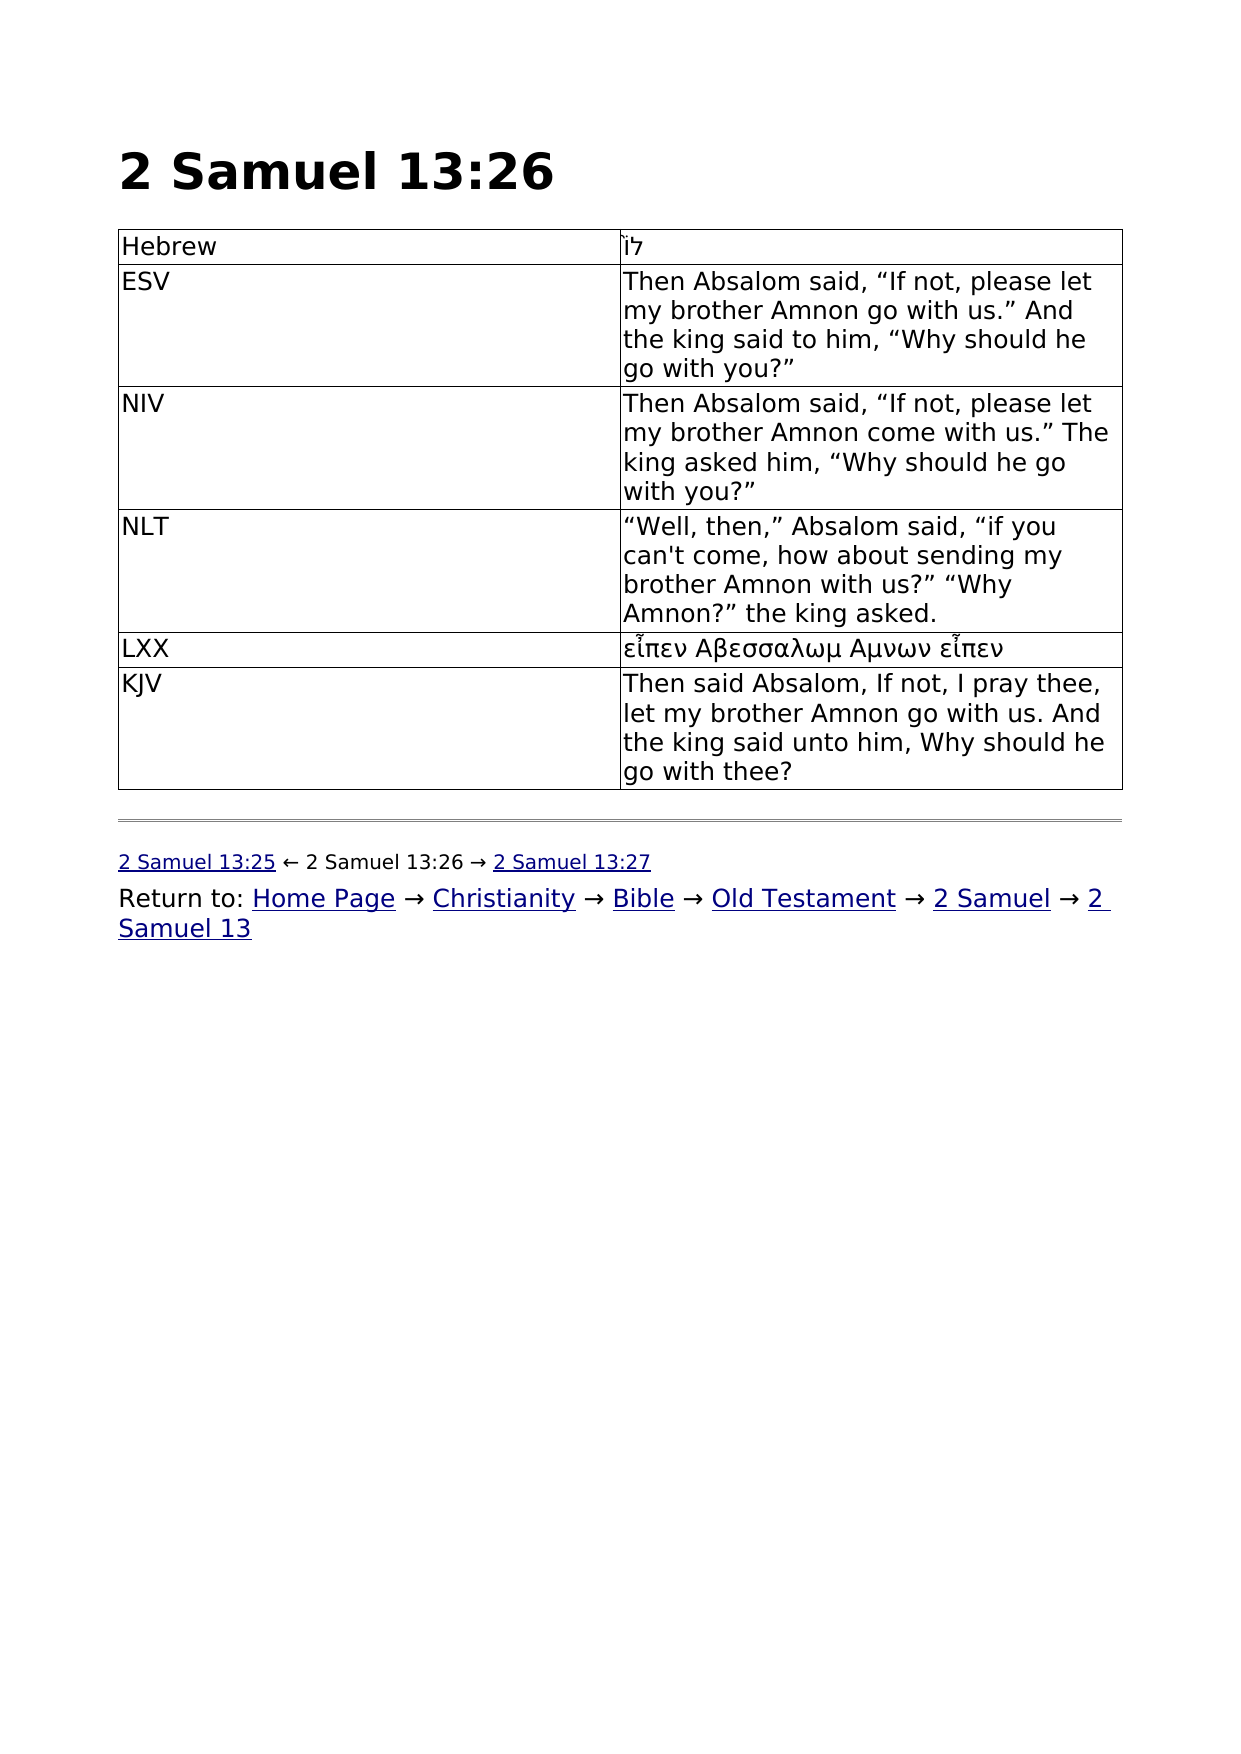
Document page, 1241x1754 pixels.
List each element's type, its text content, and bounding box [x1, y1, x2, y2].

table_cell LXX [119, 633, 620, 667]
text 2 Samuel 13:25 ← 2 Samuel 13:26 → 2 Samuel 13:27 [118, 851, 1122, 884]
table_cell εἶπεν Αβεσσαλωμ Αμνων εἶπεν [621, 633, 1122, 667]
table_cell Then Absalom said, “If not, please let my brother Amnon go with us.” And the king said to him, “Why should he go with you?” [621, 265, 1122, 386]
table_header Hebrew [119, 230, 620, 264]
table_cell “Well, then,” Absalom said, “if you can't come, how about sending my brother Amnon with us?” “Why Amnon?” the king asked. [621, 510, 1122, 632]
table_header לוֹ֙ [621, 230, 1122, 264]
table_cell Then Absalom said, “If not, please let my brother Amnon come with us.” The king asked him, “Why should he go with you?” [621, 387, 1122, 509]
table_cell ESV [119, 265, 620, 386]
table_cell NIV [119, 387, 620, 509]
subtitle 2 Samuel 13:26 [118, 143, 1122, 201]
table_cell KJV [119, 668, 620, 789]
table_cell NLT [119, 510, 620, 632]
text Return to: Home Page → Christianity → Bible → Old Testament → 2 Samuel → 2 Samuel 13 [118, 884, 1122, 943]
table_cell Then said Absalom, If not, I pray thee, let my brother Amnon go with us. And the king said unto him, Why should he go with thee? [621, 668, 1122, 789]
